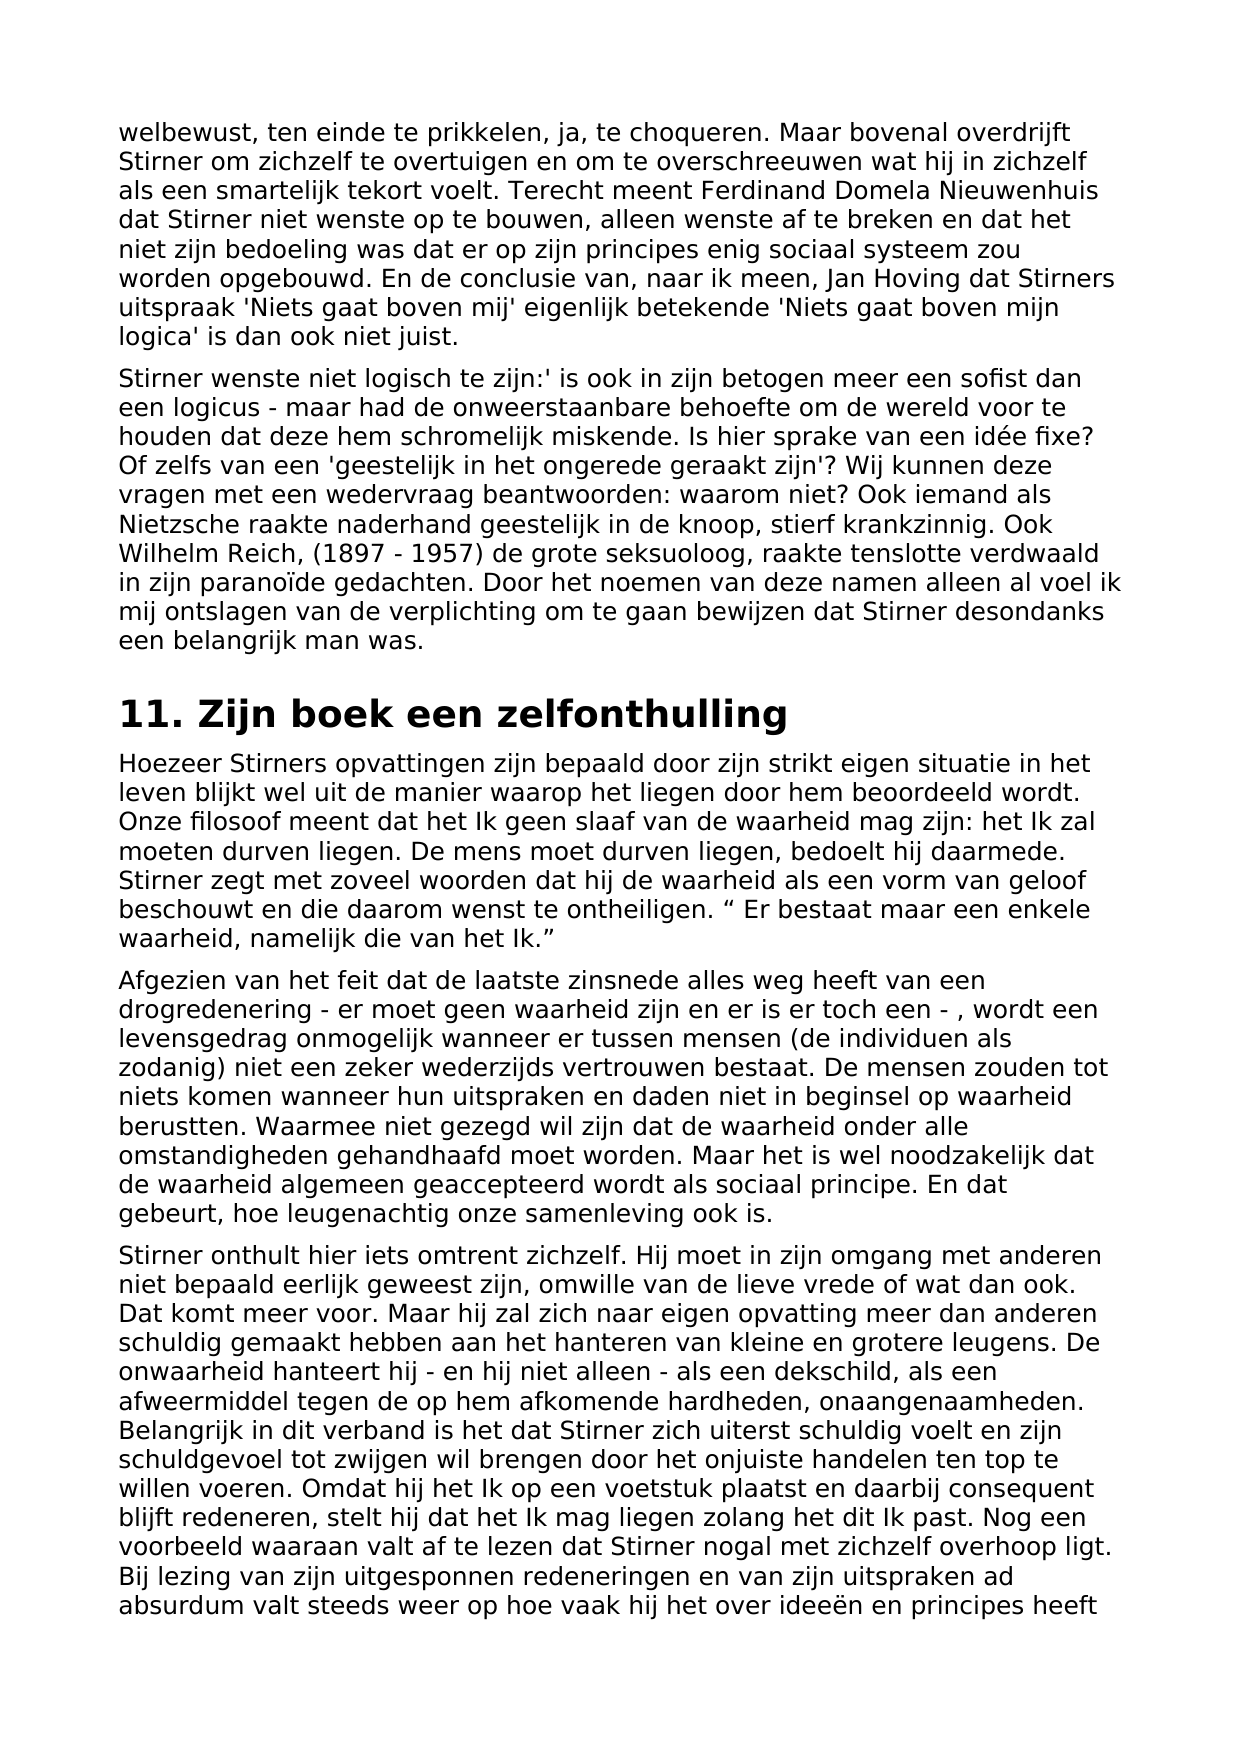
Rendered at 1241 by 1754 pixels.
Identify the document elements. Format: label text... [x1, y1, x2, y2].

text Afgezien van het feit dat de laatste zinsnede alles weg heeft van een drogredenering - er moet geen waarheid zijn en er is er toch een - , wordt een levensgedrag onmogelijk wanneer er tussen mensen (de individuen als zodanig) niet een zeker wederzijds vertrouwen bestaat. De mensen zouden tot niets komen wanneer hun uitspraken en daden niet in beginsel op waarheid berustten. Waarmee niet gezegd wil zijn dat de waarheid onder alle omstandigheden gehandhaafd moet worden. Maar het is wel noodzakelijk dat de waarheid algemeen geaccepteerd wordt als sociaal principe. En dat gebeurt, hoe leugenachtig onze samenleving ook is. [118, 966, 1122, 1228]
text Stirner onthult hier iets omtrent zichzelf. Hij moet in zijn omgang met anderen niet bepaald eerlijk geweest zijn, omwille van de lieve vrede of wat dan ook. Dat komt meer voor. Maar hij zal zich naar eigen opvatting meer dan anderen schuldig gemaakt hebben aan het hanteren van kleine en grotere leugens. De onwaarheid hanteert hij - en hij niet alleen - als een dekschild, als een afweermiddel tegen de op hem afkomende hardheden, onaangenaamheden. Belangrijk in dit verband is het dat Stirner zich uiterst schuldig voelt en zijn schuldgevoel tot zwijgen wil brengen door het onjuiste handelen ten top te willen voeren. Omdat hij het Ik op een voetstuk plaatst en daarbij consequent blijft redeneren, stelt hij dat het Ik mag liegen zolang het dit Ik past. Nog een voorbeeld waaraan valt af te lezen dat Stirner nogal met zichzelf overhoop ligt. Bij lezing van zijn uitgesponnen redeneringen en van zijn uitspraken ad absurdum valt steeds weer op hoe vaak hij het over ideeën en principes heeft [118, 1241, 1122, 1620]
text Stirner wenste niet logisch te zijn:' is ook in zijn betogen meer een sofist dan een logicus - maar had de onweerstaanbare behoefte om de wereld voor te houden dat deze hem schromelijk miskende. Is hier sprake van een idée fixe? Of zelfs van een 'geestelijk in het ongerede geraakt zijn'? Wij kunnen deze vragen met een wedervraag beantwoorden: waarom niet? Ook iemand als Nietzsche raakte naderhand geestelijk in de knoop, stierf krankzinnig. Ook Wilhelm Reich, (1897 - 1957) de grote seksuoloog, raakte tenslotte verdwaald in zijn paranoïde gedachten. Door het noemen van deze namen alleen al voel ik mij ontslagen van de verplichting om te gaan bewijzen dat Stirner desondanks een belangrijk man was. [118, 364, 1122, 656]
text Hoezeer Stirners opvattingen zijn bepaald door zijn strikt eigen situatie in het leven blijkt wel uit de manier waarop het liegen door hem beoordeeld wordt. Onze filosoof meent dat het Ik geen slaaf van de waarheid mag zijn: het Ik zal moeten durven liegen. De mens moet durven liegen, bedoelt hij daarmede. Stirner zegt met zoveel woorden dat hij de waarheid als een vorm van geloof beschouwt en die daarom wenst te ontheiligen. “ Er bestaat maar een enkele waarheid, namelijk die van het Ik.” [118, 749, 1122, 953]
text welbewust, ten einde te prikkelen, ja, te choqueren. Maar bovenal overdrijft Stirner om zichzelf te overtuigen en om te overschreeuwen wat hij in zichzelf als een smartelijk tekort voelt. Terecht meent Ferdinand Domela Nieuwenhuis dat Stirner niet wenste op te bouwen, alleen wenste af te breken en dat het niet zijn bedoeling was dat er op zijn principes enig sociaal systeem zou worden opgebouwd. En de conclusie van, naar ik meen, Jan Hoving dat Stirners uitspraak 'Niets gaat boven mij' eigenlijk betekende 'Niets gaat boven mijn logica' is dan ook niet juist. [118, 118, 1122, 351]
subtitle 11. Zijn boek een zelfonthulling [118, 693, 1122, 737]
